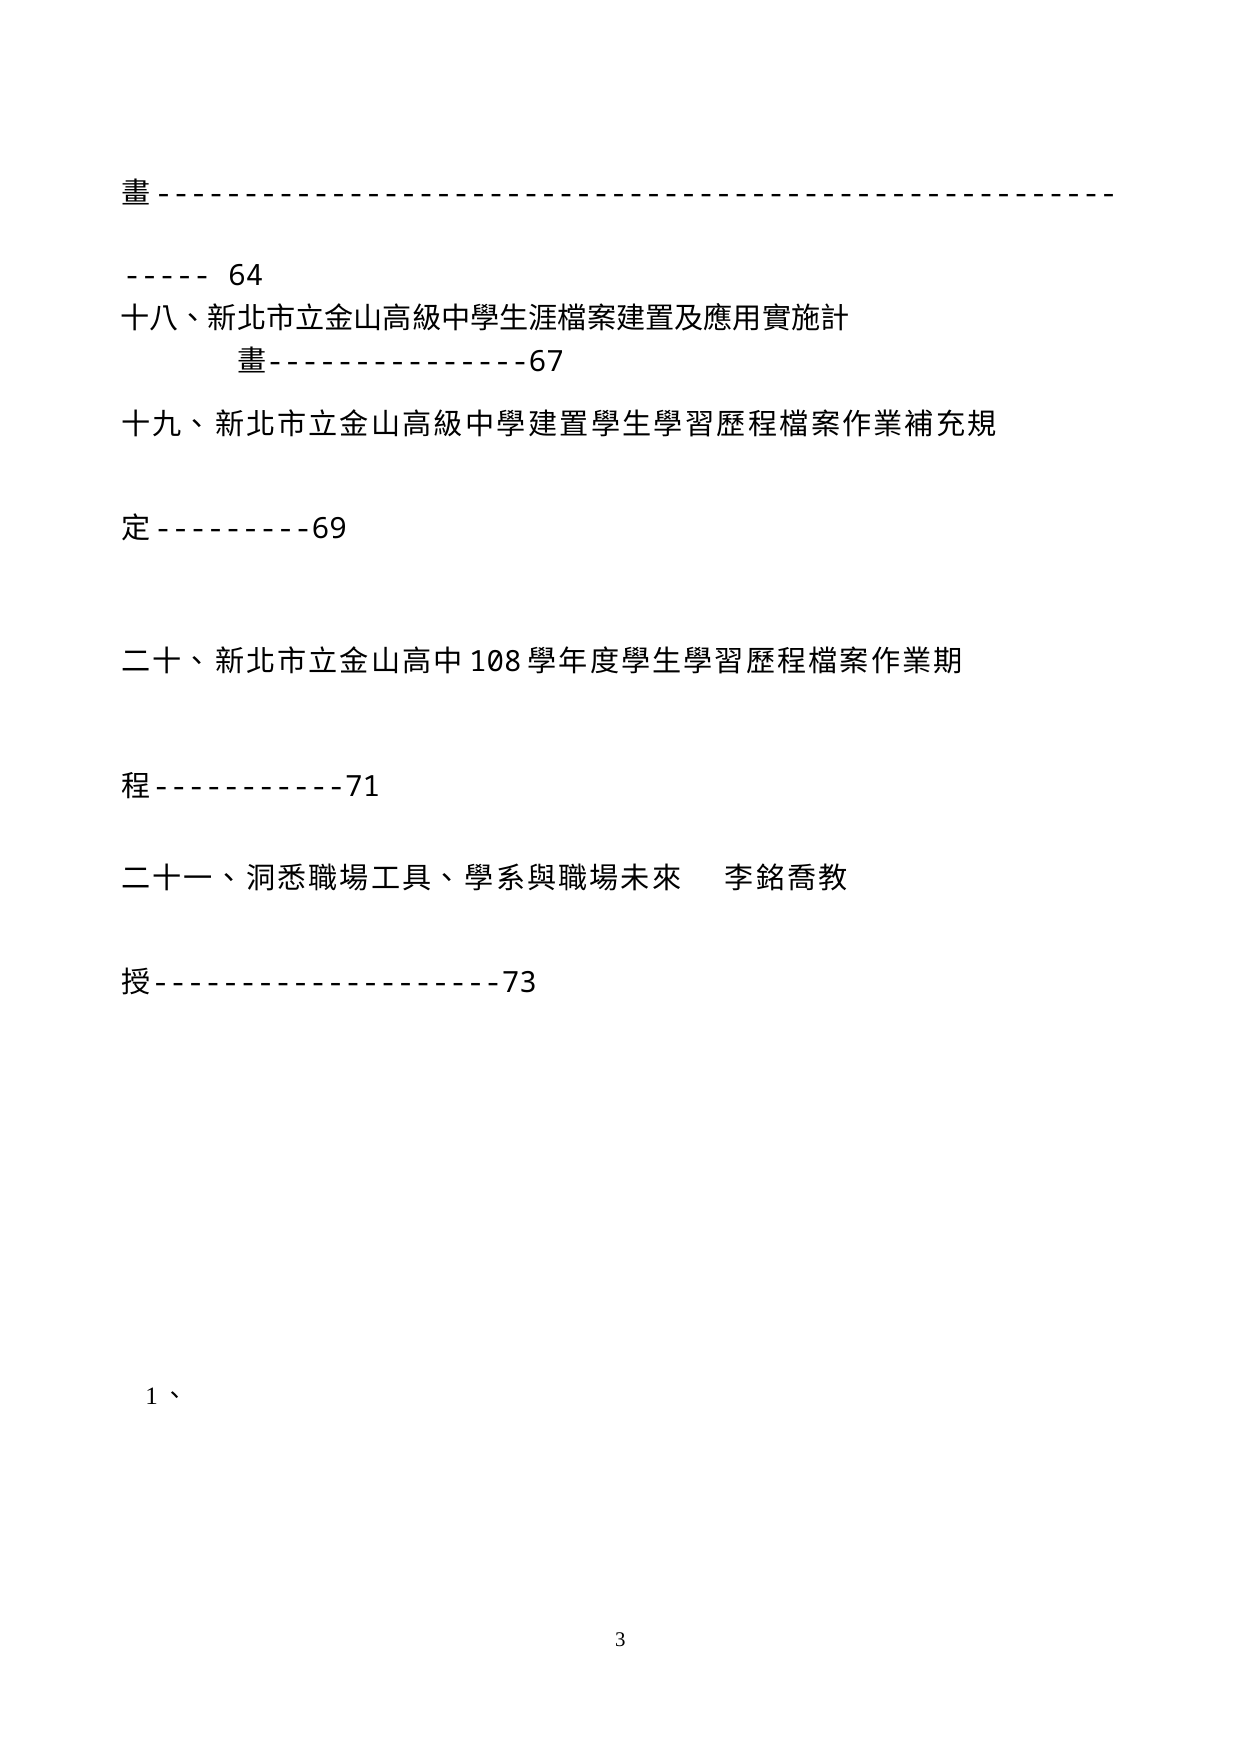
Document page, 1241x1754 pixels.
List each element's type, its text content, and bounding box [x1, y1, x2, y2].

text 二十、新北市立金山高中108學年度學生學習歷程檔案作業期程-----------71 [120, 576, 1120, 826]
text 二十一、洞悉職場工具、學系與職場未來 李銘喬教授--------------------73 [120, 834, 1120, 1021]
text 十九、新北市立金山高級中學建置學生學習歷程檔案作業補充規定---------69 [120, 380, 1120, 567]
text 十八、新北市立金山高級中學生涯檔案建置及應用實施計畫---------------67 [120, 295, 1120, 380]
text 畫------------------------------------------------------------ 64 [120, 108, 1120, 295]
